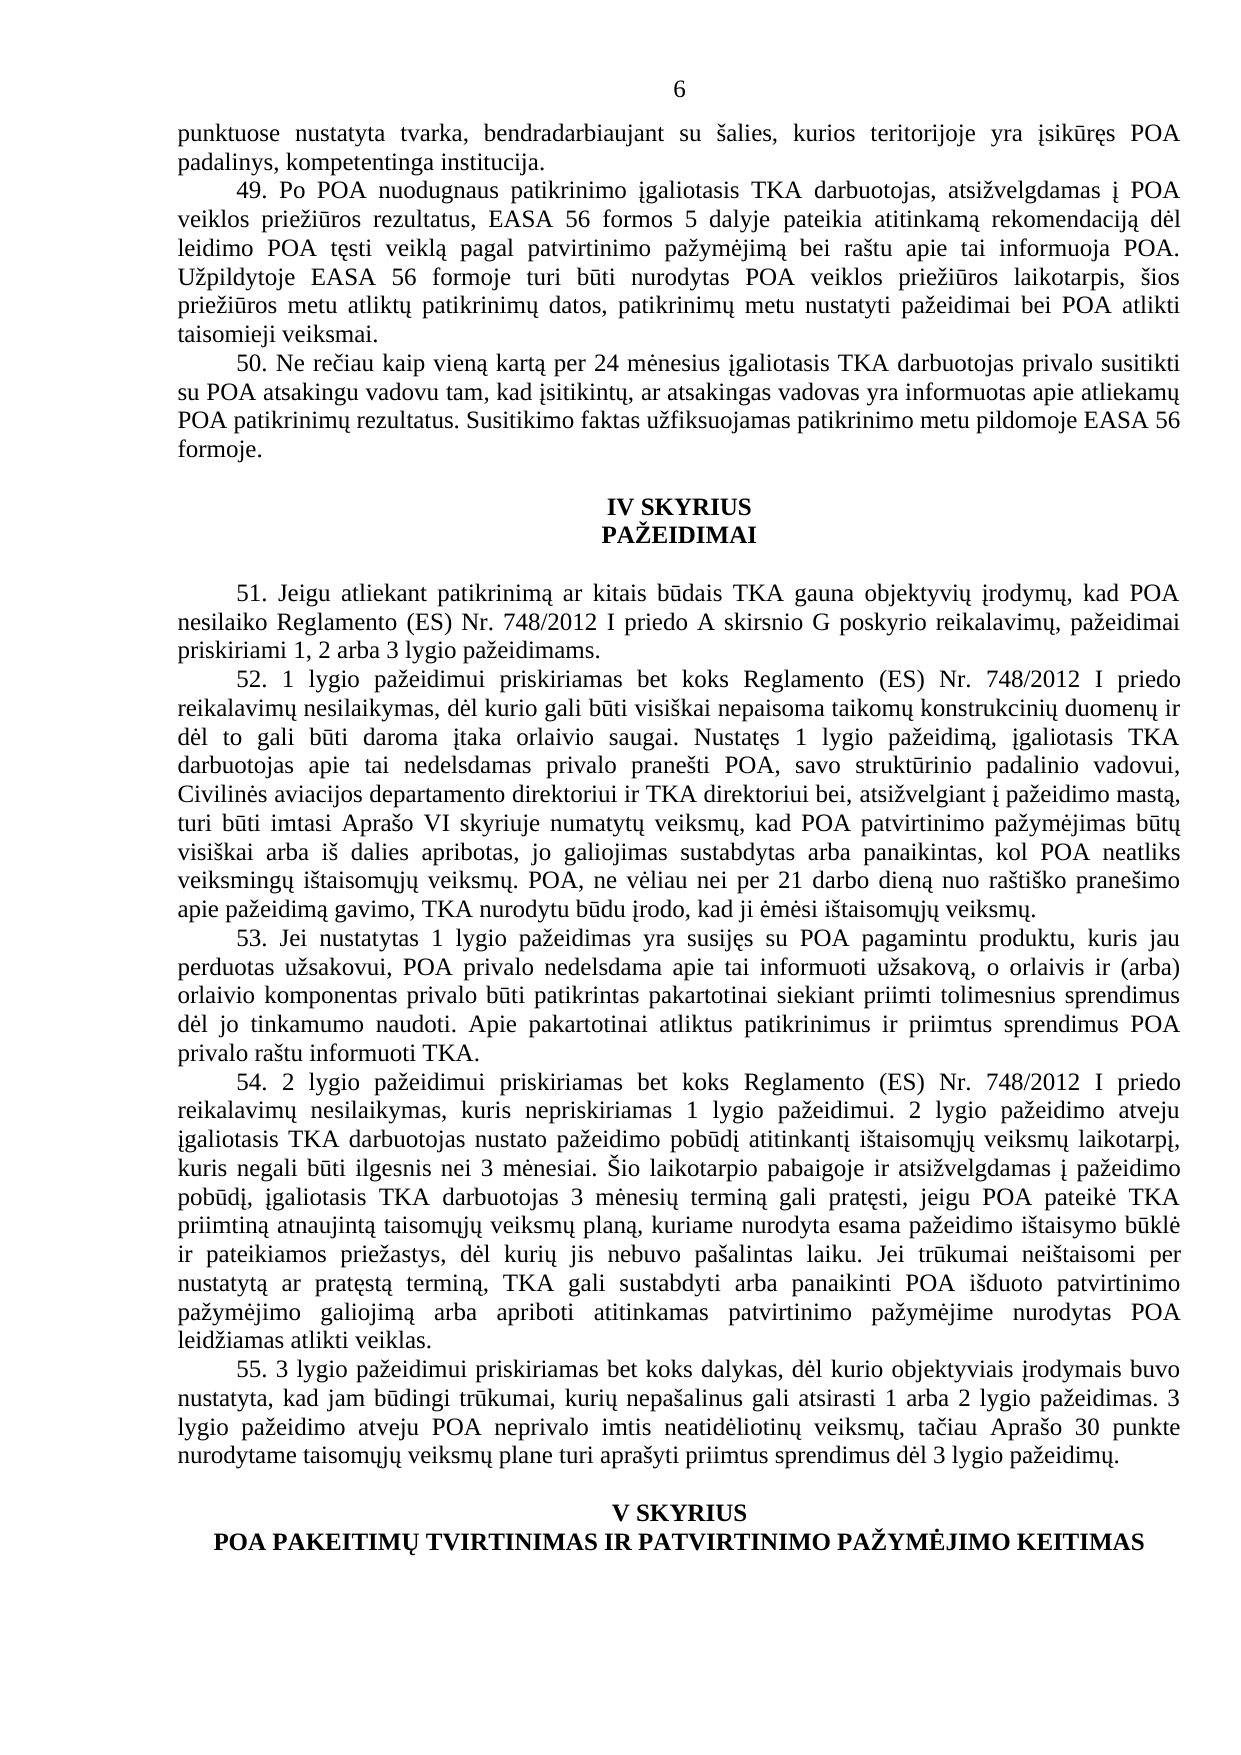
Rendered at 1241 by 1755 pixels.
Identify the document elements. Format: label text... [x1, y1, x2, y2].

text PAŽEIDIMAI [177, 521, 1181, 549]
text 54. 2 lygio pažeidimui priskiriamas bet koks Reglamento (ES) Nr. 748/2012 I priedo reikalavimų nesilaikymas, kuris nepriskiriamas 1 lygio pažeidimui. 2 lygio pažeidimo atveju įgaliotasis TKA darbuotojas nustato pažeidimo pobūdį atitinkantį ištaisomųjų veiksmų laikotarpį, kuris negali būti ilgesnis nei 3 mėnesiai. Šio laikotarpio pabaigoje ir atsižvelgdamas į pažeidimo pobūdį, įgaliotasis TKA darbuotojas 3 mėnesių terminą gali pratęsti, jeigu POA pateikė TKA priimtiną atnaujintą taisomųjų veiksmų planą, kuriame nurodyta esama pažeidimo ištaisymo būklė ir pateikiamos priežastys, dėl kurių jis nebuvo pašalintas laiku. Jei trūkumai neištaisomi per nustatytą ar pratęstą terminą, TKA gali sustabdyti arba panaikinti POA išduoto patvirtinimo pažymėjimo galiojimą arba apriboti atitinkamas patvirtinimo pažymėjime nurodytas POA leidžiamas atlikti veiklas. [177, 1067, 1181, 1354]
text 53. Jei nustatytas 1 lygio pažeidimas yra susijęs su POA pagamintu produktu, kuris jau perduotas užsakovui, POA privalo nedelsdama apie tai informuoti užsakovą, o orlaivis ir (arba) orlaivio komponentas privalo būti patikrintas pakartotinai siekiant priimti tolimesnius sprendimus dėl jo tinkamumo naudoti. Apie pakartotinai atliktus patikrinimus ir priimtus sprendimus POA privalo raštu informuoti TKA. [177, 923, 1181, 1067]
text 52. 1 lygio pažeidimui priskiriamas bet koks Reglamento (ES) Nr. 748/2012 I priedo reikalavimų nesilaikymas, dėl kurio gali būti visiškai nepaisoma taikomų konstrukcinių duomenų ir dėl to gali būti daroma įtaka orlaivio saugai. Nustatęs 1 lygio pažeidimą, įgaliotasis TKA darbuotojas apie tai nedelsdamas privalo pranešti POA, savo struktūrinio padalinio vadovui, Civilinės aviacijos departamento direktoriui ir TKA direktoriui bei, atsižvelgiant į pažeidimo mastą, turi būti imtasi Aprašo VI skyriuje numatytų veiksmų, kad POA patvirtinimo pažymėjimas būtų visiškai arba iš dalies apribotas, jo galiojimas sustabdytas arba panaikintas, kol POA neatliks veiksmingų ištaisomųjų veiksmų. POA, ne vėliau nei per 21 darbo dieną nuo raštiško pranešimo apie pažeidimą gavimo, TKA nurodytu būdu įrodo, kad ji ėmėsi ištaisomųjų veiksmų. [177, 664, 1181, 923]
text 50. Ne rečiau kaip vieną kartą per 24 mėnesius įgaliotasis TKA darbuotojas privalo susitikti su POA atsakingu vadovu tam, kad įsitikintų, ar atsakingas vadovas yra informuotas apie atliekamų POA patikrinimų rezultatus. Susitikimo faktas užfiksuojamas patikrinimo metu pildomoje EASA 56 formoje. [177, 348, 1181, 463]
text IV Skyrius [177, 492, 1181, 521]
text 51. Jeigu atliekant patikrinimą ar kitais būdais TKA gauna objektyvių įrodymų, kad POA nesilaiko Reglamento (ES) Nr. 748/2012 I priedo A skirsnio G poskyrio reikalavimų, pažeidimai priskiriami 1, 2 arba 3 lygio pažeidimams. [177, 578, 1181, 664]
text V SKYRIUS [177, 1498, 1181, 1527]
text 55. 3 lygio pažeidimui priskiriamas bet koks dalykas, dėl kurio objektyviais įrodymais buvo nustatyta, kad jam būdingi trūkumai, kurių nepašalinus gali atsirasti 1 arba 2 lygio pažeidimas. 3 lygio pažeidimo atveju POA neprivalo imtis neatidėliotinų veiksmų, tačiau Aprašo 30 punkte nurodytame taisomųjų veiksmų plane turi aprašyti priimtus sprendimus dėl 3 lygio pažeidimų. [177, 1354, 1181, 1469]
text punktuose nustatyta tvarka, bendradarbiaujant su šalies, kurios teritorijoje yra įsikūręs POA padalinys, kompetentinga institucija. [177, 118, 1181, 176]
text 49. Po POA nuodugnaus patikrinimo įgaliotasis TKA darbuotojas, atsižvelgdamas į POA veiklos priežiūros rezultatus, EASA 56 formos 5 dalyje pateikia atitinkamą rekomendaciją dėl leidimo POA tęsti veiklą pagal patvirtinimo pažymėjimą bei raštu apie tai informuoja POA. Užpildytoje EASA 56 formoje turi būti nurodytas POA veiklos priežiūros laikotarpis, šios priežiūros metu atliktų patikrinimų datos, patikrinimų metu nustatyti pažeidimai bei POA atlikti taisomieji veiksmai. [177, 176, 1181, 348]
text POA PAKEITIMŲ TVIRTINIMAS ir PATVIRTINIMO PAŽYMĖJIMO KEITIMAS [177, 1527, 1181, 1556]
